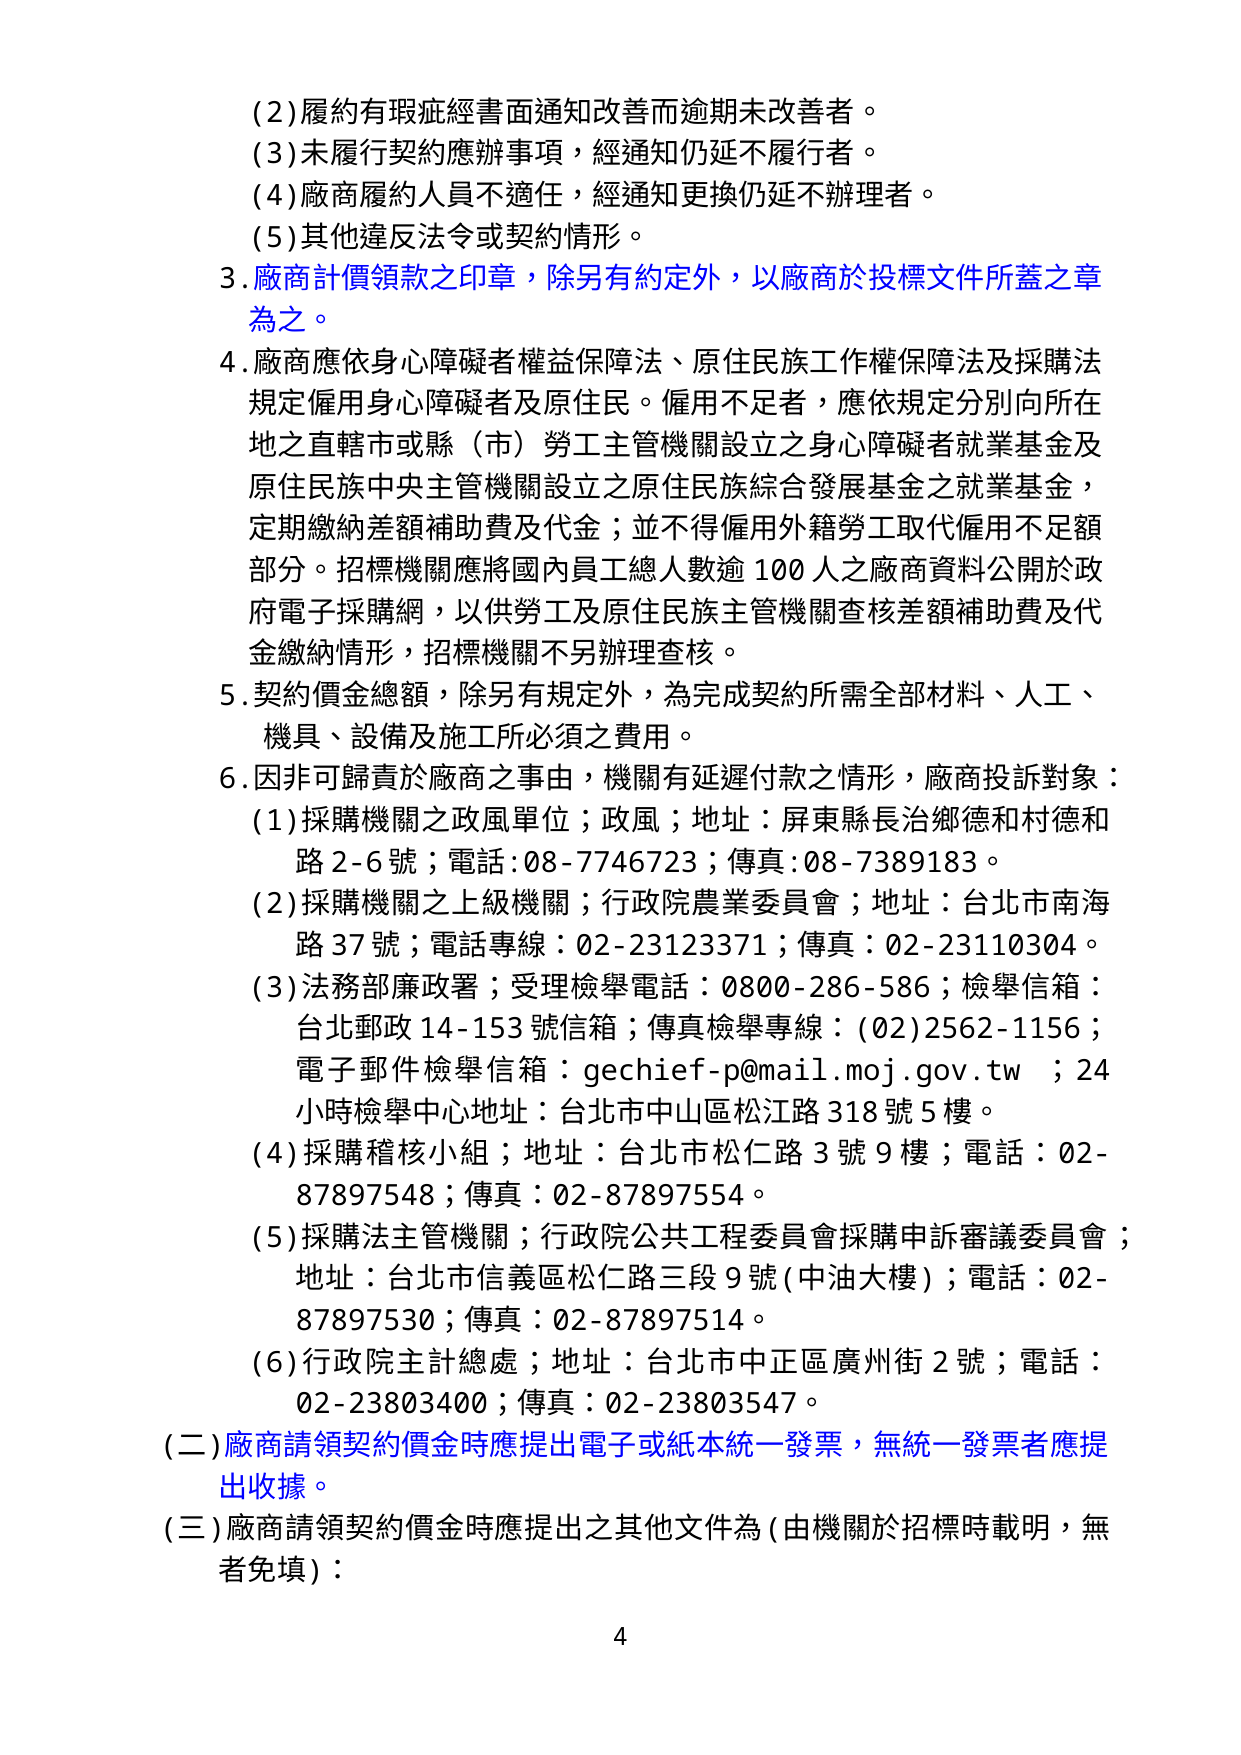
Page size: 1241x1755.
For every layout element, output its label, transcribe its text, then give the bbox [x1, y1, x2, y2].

text (三)廠商請領契約價金時應提出之其他文件為(由機關於招標時載明，無者免填)： [159, 1505, 1110, 1589]
text 6.因非可歸責於廠商之事由，機關有延遲付款之情形，廠商投訴對象： [218, 755, 1104, 797]
text (5)採購法主管機關；行政院公共工程委員會採購申訴審議委員會；地址：台北市信義區松仁路三段9號(中油大樓)；電話：02-87897530；傳真：02-87897514。 [248, 1214, 1110, 1339]
text (3)法務部廉政署；受理檢舉電話：0800-286-586；檢舉信箱：台北郵政14-153號信箱；傳真檢舉專線：(02)2562-1156；電子郵件檢舉信箱：gechief-p@mail.moj.gov.tw ；24小時檢舉中心地址：台北市中山區松江路318號5樓。 [248, 964, 1110, 1130]
text 5.契約價金總額，除另有規定外，為完成契約所需全部材料、人工、機具、設備及施工所必須之費用。 [218, 672, 1104, 755]
text (6)行政院主計總處；地址：台北市中正區廣州街2號；電話：02-23803400；傳真：02-23803547。 [248, 1339, 1110, 1422]
text (4)採購稽核小組；地址：台北市松仁路3號9樓；電話：02-87897548；傳真：02-87897554。 [248, 1130, 1110, 1214]
text 4.廠商應依身心障礙者權益保障法、原住民族工作權保障法及採購法規定僱用身心障礙者及原住民。僱用不足者，應依規定分別向所在地之直轄市或縣（市）勞工主管機關設立之身心障礙者就業基金及原住民族中央主管機關設立之原住民族綜合發展基金之就業基金，定期繳納差額補助費及代金；並不得僱用外籍勞工取代僱用不足額部分。招標機關應將國內員工總人數逾100人之廠商資料公開於政府電子採購網，以供勞工及原住民族主管機關查核差額補助費及代金繳納情形，招標機關不另辦理查核。 [218, 339, 1104, 672]
text 3.廠商計價領款之印章，除另有約定外，以廠商於投標文件所蓋之章為之。 [218, 255, 1104, 339]
text (5)其他違反法令或契約情形。 [248, 214, 1110, 255]
text (2)履約有瑕疵經書面通知改善而逾期未改善者。 [248, 89, 1110, 130]
text (二)廠商請領契約價金時應提出電子或紙本統一發票，無統一發票者應提出收據。 [159, 1422, 1110, 1505]
text (1)採購機關之政風單位；政風；地址：屏東縣長治鄉德和村德和路2-6號；電話:08-7746723；傳真:08-7389183。 [248, 797, 1110, 880]
text (4)廠商履約人員不適任，經通知更換仍延不辦理者。 [248, 172, 1110, 214]
text (2)採購機關之上級機關；行政院農業委員會；地址：台北市南海路37號；電話專線：02-23123371；傳真：02-23110304。 [248, 880, 1110, 964]
text (3)未履行契約應辦事項，經通知仍延不履行者。 [248, 130, 1110, 172]
